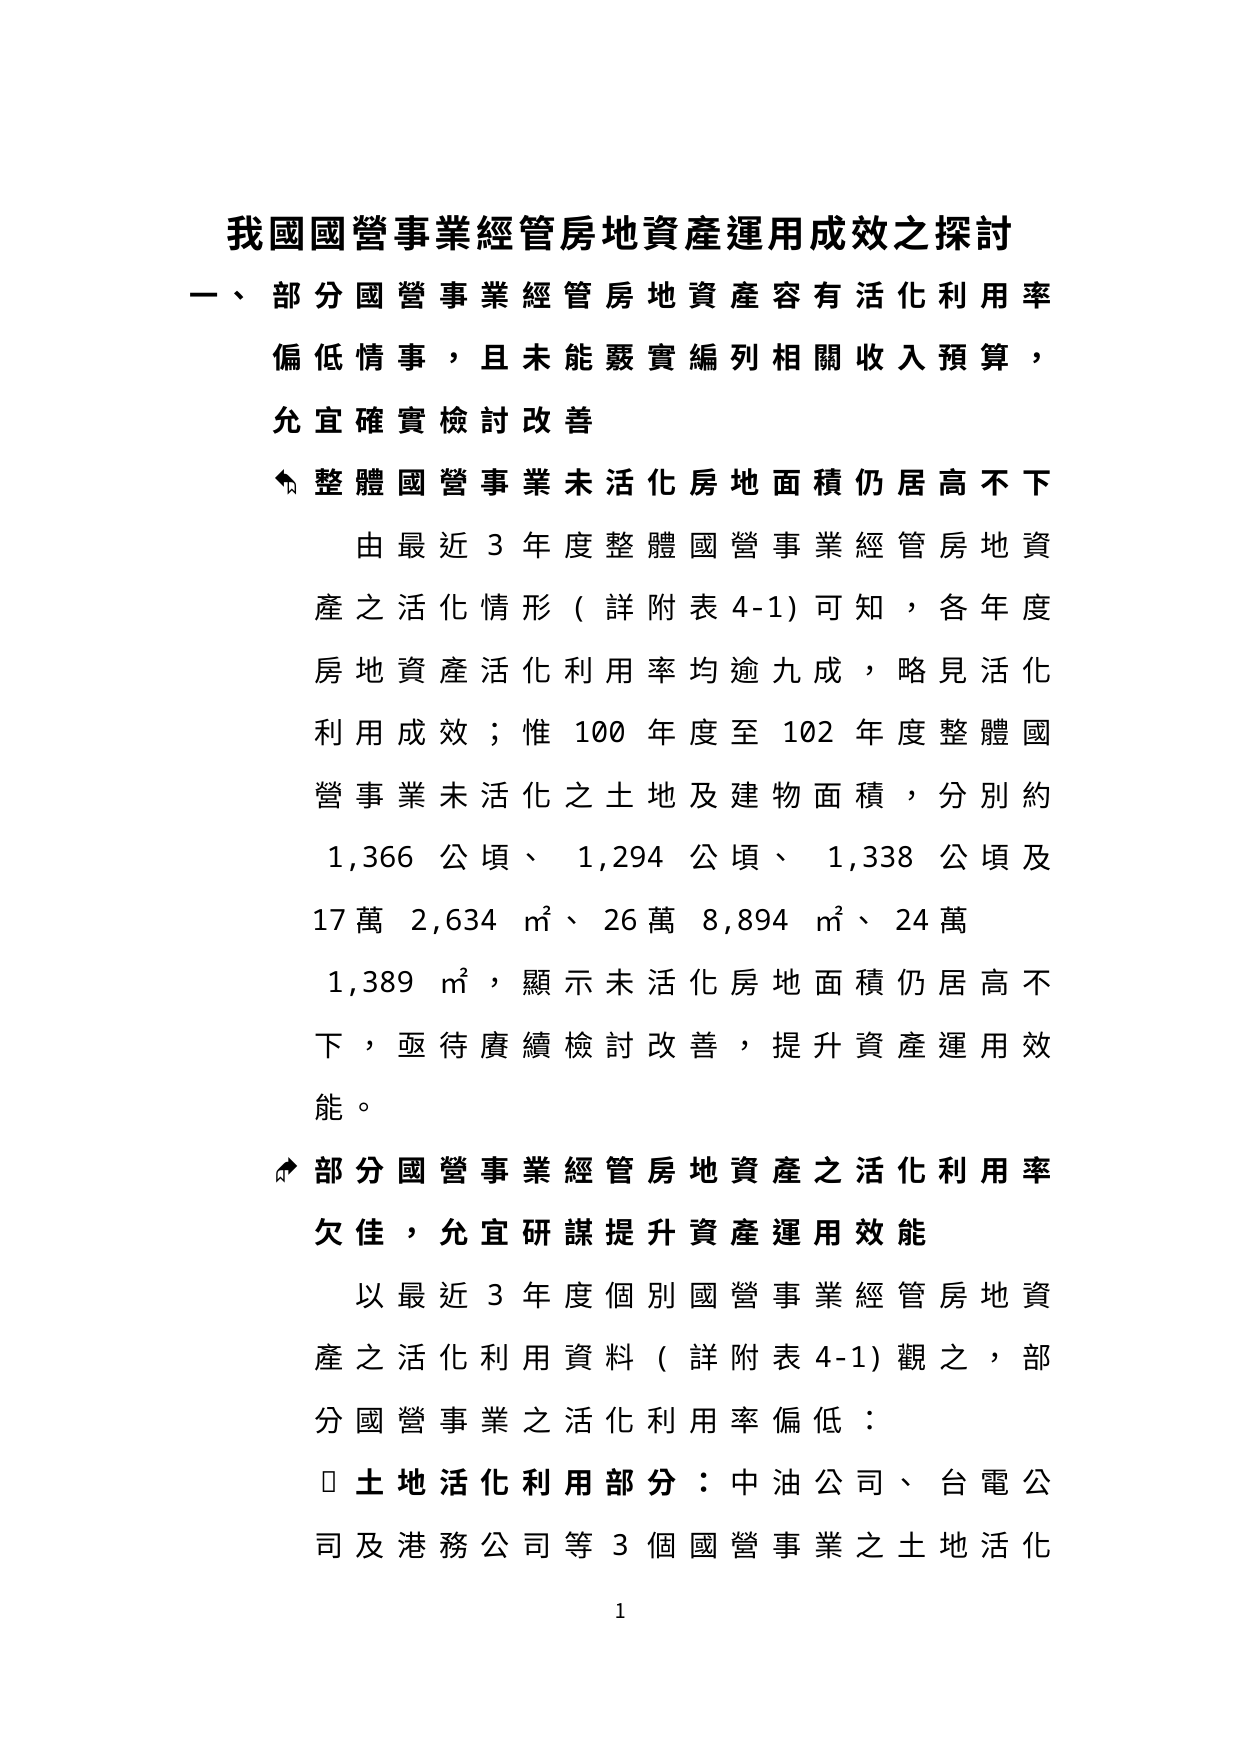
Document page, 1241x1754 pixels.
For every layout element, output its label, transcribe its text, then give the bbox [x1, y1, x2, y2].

text 由最近3年度整體國營事業經管房地資產之活化情形(詳附表4-1)可知，各年度房地資產活化利用率均逾九成，略見活化利用成效；惟100年度至102年度整體國營事業未活化之土地及建物面積，分別約1,366公頃、1,294公頃、1,338公頃及17萬2,634㎡、26萬8,894㎡、24萬1,389㎡，顯示未活化房地面積仍居高不下，亟待賡續檢討改善，提升資產運用效能。 [271, 502, 1058, 1127]
text 一、部分國營事業經管房地資產容有活化利用率偏低情事，且未能覈實編列相關收入預算，允宜確實檢討改善 [183, 252, 1058, 439]
text 土地活化利用部分：中油公司、台電公司及港務公司等3個國營事業之土地活化 [271, 1439, 1058, 1564]
text 我國國營事業經管房地資產運用成效之探討 [183, 189, 1058, 252]
text 以最近3年度個別國營事業經管房地資產之活化利用資料(詳附表4-1)觀之，部分國營事業之活化利用率偏低： [271, 1252, 1058, 1439]
text 部分國營事業經管房地資產之活化利用率欠佳，允宜研謀提升資產運用效能 [244, 1127, 1058, 1252]
text 整體國營事業未活化房地面積仍居高不下 [244, 439, 1058, 502]
